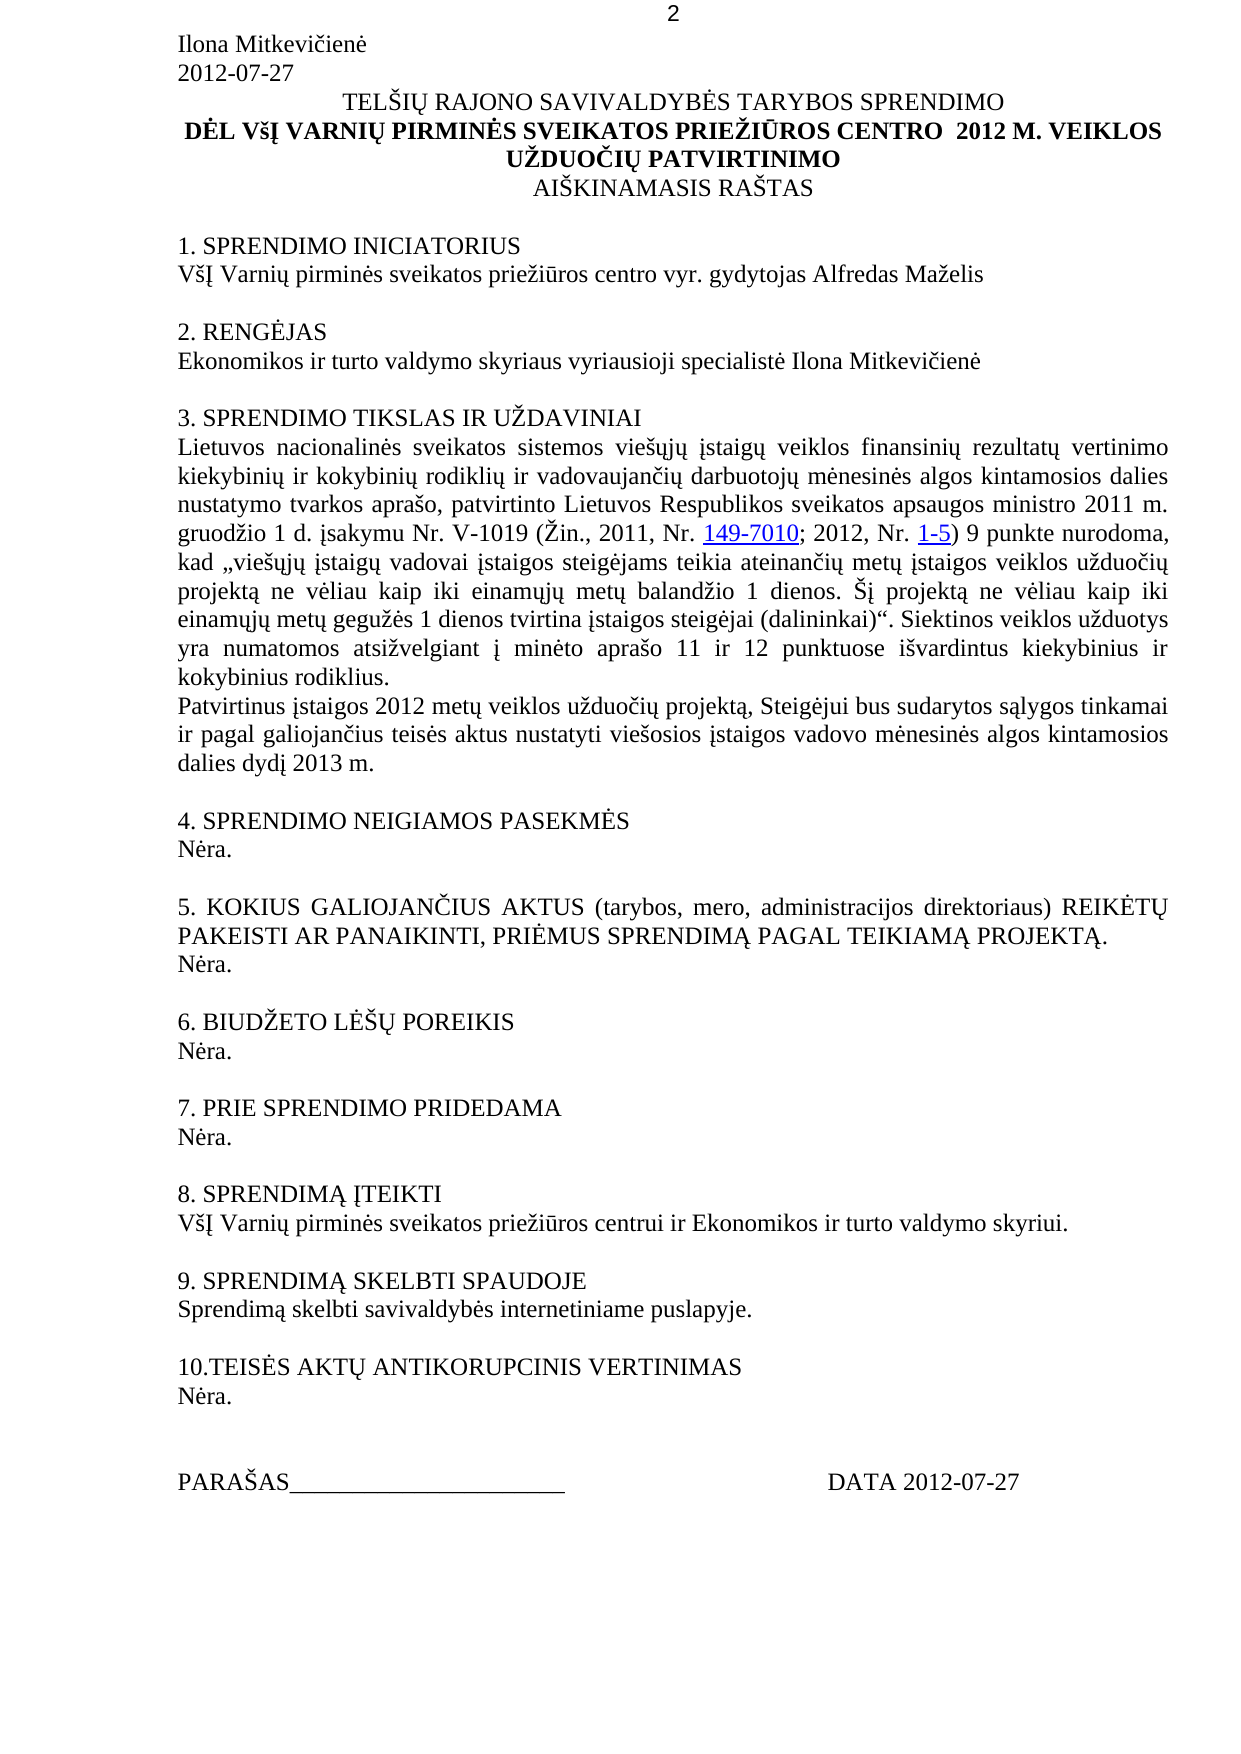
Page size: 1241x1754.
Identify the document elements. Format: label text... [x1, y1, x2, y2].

text 3. SPRENDIMO TIKSLAS IR UŽDAVINIAI [177, 403, 1169, 432]
text 2012-07-27 [177, 58, 1169, 87]
text 7. PRIE SPRENDIMO PRIDEDAMA [177, 1093, 1169, 1122]
text Sprendimą skelbti savivaldybės internetiniame puslapyje. [177, 1294, 1169, 1323]
text 5. KOKIUS GALIOJANČIUS AKTUS (tarybos, mero, administracijos direktoriaus) REIKĖTŲ PAKEISTI AR PANAIKINTI, PRIĖMUS SPRENDIMĄ PAGAL TEIKIAMĄ PROJEKTĄ. [177, 892, 1169, 949]
text 6. BIUDŽETO LĖŠŲ POREIKIS [177, 1007, 1169, 1036]
text PARAŠAS______________________ DATA 2012-07-27 [177, 1467, 1169, 1496]
text DĖL VšĮ VARNIŲ PIRMINĖS SVEIKATOS PRIEŽIŪROS CENTRO 2012 M. VEIKLOS UŽDUOČIŲ PATVIRTINIMO [177, 116, 1169, 173]
text Nėra. [177, 1381, 1169, 1409]
text Lietuvos nacionalinės sveikatos sistemos viešųjų įstaigų veiklos finansinių rezultatų vertinimo kiekybinių ir kokybinių rodiklių ir vadovaujančių darbuotojų mėnesinės algos kintamosios dalies nustatymo tvarkos aprašo, patvirtinto Lietuvos Respublikos sveikatos apsaugos ministro 2011 m. gruodžio 1 d. įsakymu Nr. V-1019 (Žin., 2011, Nr. 149-7010; 2012, Nr. 1-5) 9 punkte nurodoma, kad „viešųjų įstaigų vadovai įstaigos steigėjams teikia ateinančių metų įstaigos veiklos užduočių projektą ne vėliau kaip iki einamųjų metų balandžio 1 dienos. Šį projektą ne vėliau kaip iki einamųjų metų gegužės 1 dienos tvirtina įstaigos steigėjai (dalininkai)“. Siektinos veiklos užduotys yra numatomos atsižvelgiant į minėto aprašo 11 ir 12 punktuose išvardintus kiekybinius ir kokybinius rodiklius. [177, 432, 1169, 691]
text 1. SPRENDIMO INICIATORIUS [177, 231, 1169, 259]
text Nėra. [177, 1122, 1169, 1151]
text Nėra. [177, 949, 1169, 978]
text 2. RENGĖJAS [177, 317, 1169, 346]
text Ekonomikos ir turto valdymo skyriaus vyriausioji specialistė Ilona Mitkevičienė [177, 346, 1169, 374]
text 9. SPRENDIMĄ SKELBTI SPAUDOJE [177, 1266, 1169, 1294]
text Patvirtinus įstaigos 2012 metų veiklos užduočių projektą, Steigėjui bus sudarytos sąlygos tinkamai ir pagal galiojančius teisės aktus nustatyti viešosios įstaigos vadovo mėnesinės algos kintamosios dalies dydį 2013 m. [177, 691, 1169, 777]
text VšĮ Varnių pirminės sveikatos priežiūros centro vyr. gydytojas Alfredas Maželis [177, 259, 1169, 288]
text AIŠKINAMASIS RAŠTAS [177, 173, 1169, 202]
text 4. SPRENDIMO NEIGIAMOS PASEKMĖS [177, 806, 1169, 834]
text 8. SPRENDIMĄ ĮTEIKTI [177, 1179, 1169, 1208]
text Nėra. [177, 1036, 1169, 1064]
text Nėra. [177, 834, 1169, 863]
text VšĮ Varnių pirminės sveikatos priežiūros centrui ir Ekonomikos ir turto valdymo skyriui. [177, 1208, 1169, 1237]
text 10.TEISĖS AKTŲ ANTIKORUPCINIS VERTINIMAS [177, 1352, 1169, 1381]
text Ilona Mitkevičienė [177, 29, 1169, 58]
text TELŠIŲ RAJONO SAVIVALDYBĖS TARYBOS SPRENDIMO [177, 87, 1169, 116]
